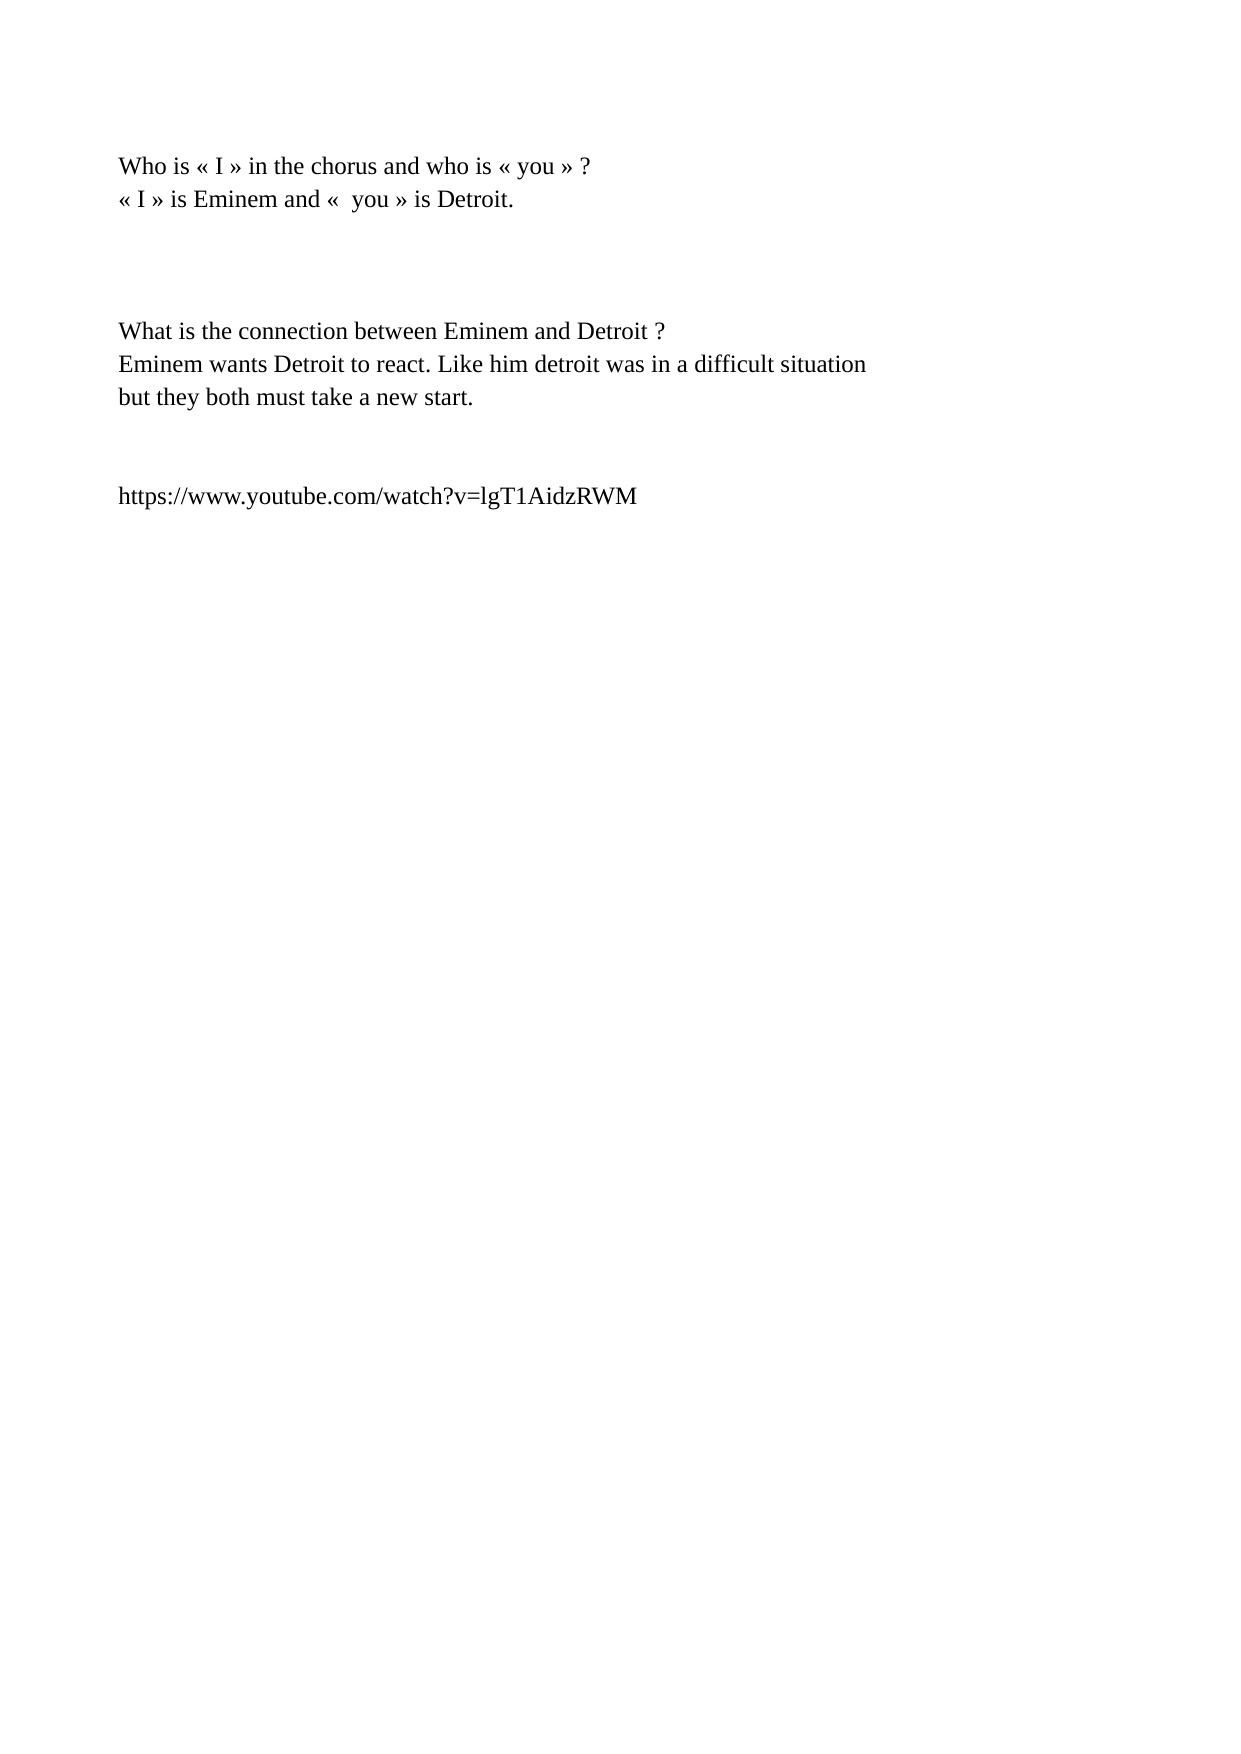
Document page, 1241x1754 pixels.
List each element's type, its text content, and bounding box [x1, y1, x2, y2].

text https://www.youtube.com/watch?v=lgT1AidzRWM [118, 481, 1122, 510]
text « I » is Eminem and « you » is Detroit. [118, 184, 1122, 213]
text Who is « I » in the chorus and who is « you » ? [118, 118, 1122, 180]
text but they both must take a new start. [118, 382, 1122, 411]
text What is the connection between Eminem and Detroit ? [118, 316, 1122, 345]
text Eminem wants Detroit to react. Like him detroit was in a difficult situation [118, 349, 1122, 378]
